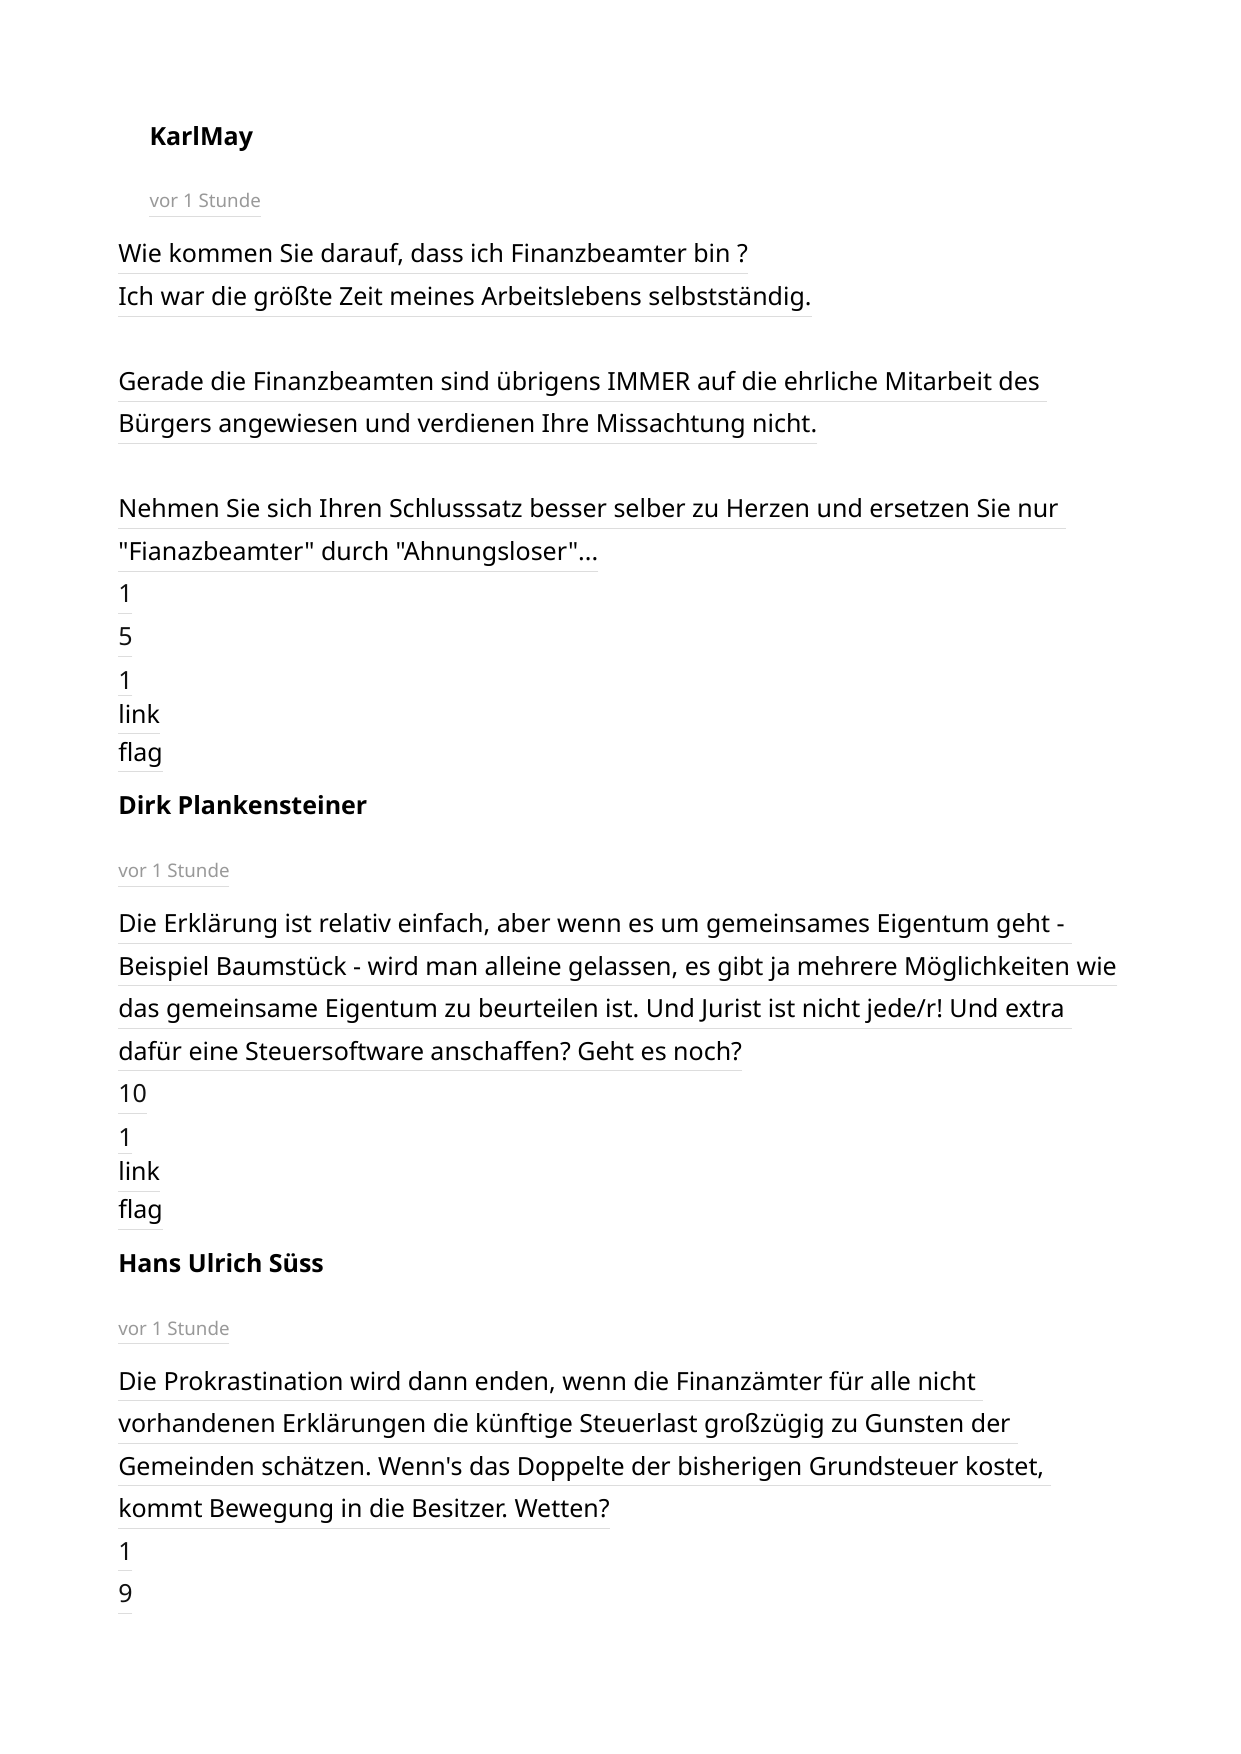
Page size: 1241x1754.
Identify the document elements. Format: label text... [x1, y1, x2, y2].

text vor 1 Stunde [149, 187, 1117, 217]
text Wie kommen Sie darauf, dass ich Finanzbeamter bin ? Ich war die größte Zeit meines Arbeitslebens selbstständig. Gerade die Finanzbeamten sind übrigens IMMER auf die ehrliche Mitarbeit des Bürgers angewiesen und verdienen Ihre Missachtung nicht. Nehmen Sie sich Ihren Schlusssatz besser selber zu Herzen und ersetzen Sie nur "Fianazbeamter" durch "Ahnungsloser"... [118, 236, 1122, 572]
text vor 1 Stunde [118, 857, 1117, 887]
text 1 [118, 1533, 1122, 1571]
text Dirk Plankensteiner [118, 788, 1122, 822]
text link [118, 1154, 1122, 1192]
text 5 [118, 618, 1122, 657]
text link [118, 696, 1122, 734]
text flag [118, 1192, 1122, 1230]
text flag [118, 734, 1122, 772]
text Die Erklärung ist relativ einfach, aber wenn es um gemeinsames Eigentum geht - Beispiel Baumstück - wird man alleine gelassen, es gibt ja mehrere Möglichkeiten wie das gemeinsame Eigentum zu beurteilen ist. Und Jurist ist nicht jede/r! Und extra dafür eine Steuersoftware anschaffen? Geht es noch? [118, 906, 1122, 1071]
text 10 [118, 1076, 1122, 1114]
text 9 [118, 1576, 1122, 1614]
text 1 [118, 1118, 1122, 1154]
text Hans Ulrich Süss [118, 1245, 1122, 1279]
text 1 [118, 661, 1122, 696]
text KarlMay [149, 118, 1122, 152]
text 1 [118, 576, 1122, 614]
text vor 1 Stunde [118, 1315, 1117, 1344]
text Die Prokrastination wird dann enden, wenn die Finanzämter für alle nicht vorhandenen Erklärungen die künftige Steuerlast großzügig zu Gunsten der Gemeinden schätzen. Wenn's das Doppelte der bisherigen Grundsteuer kostet, kommt Bewegung in die Besitzer. Wetten? [118, 1363, 1122, 1529]
